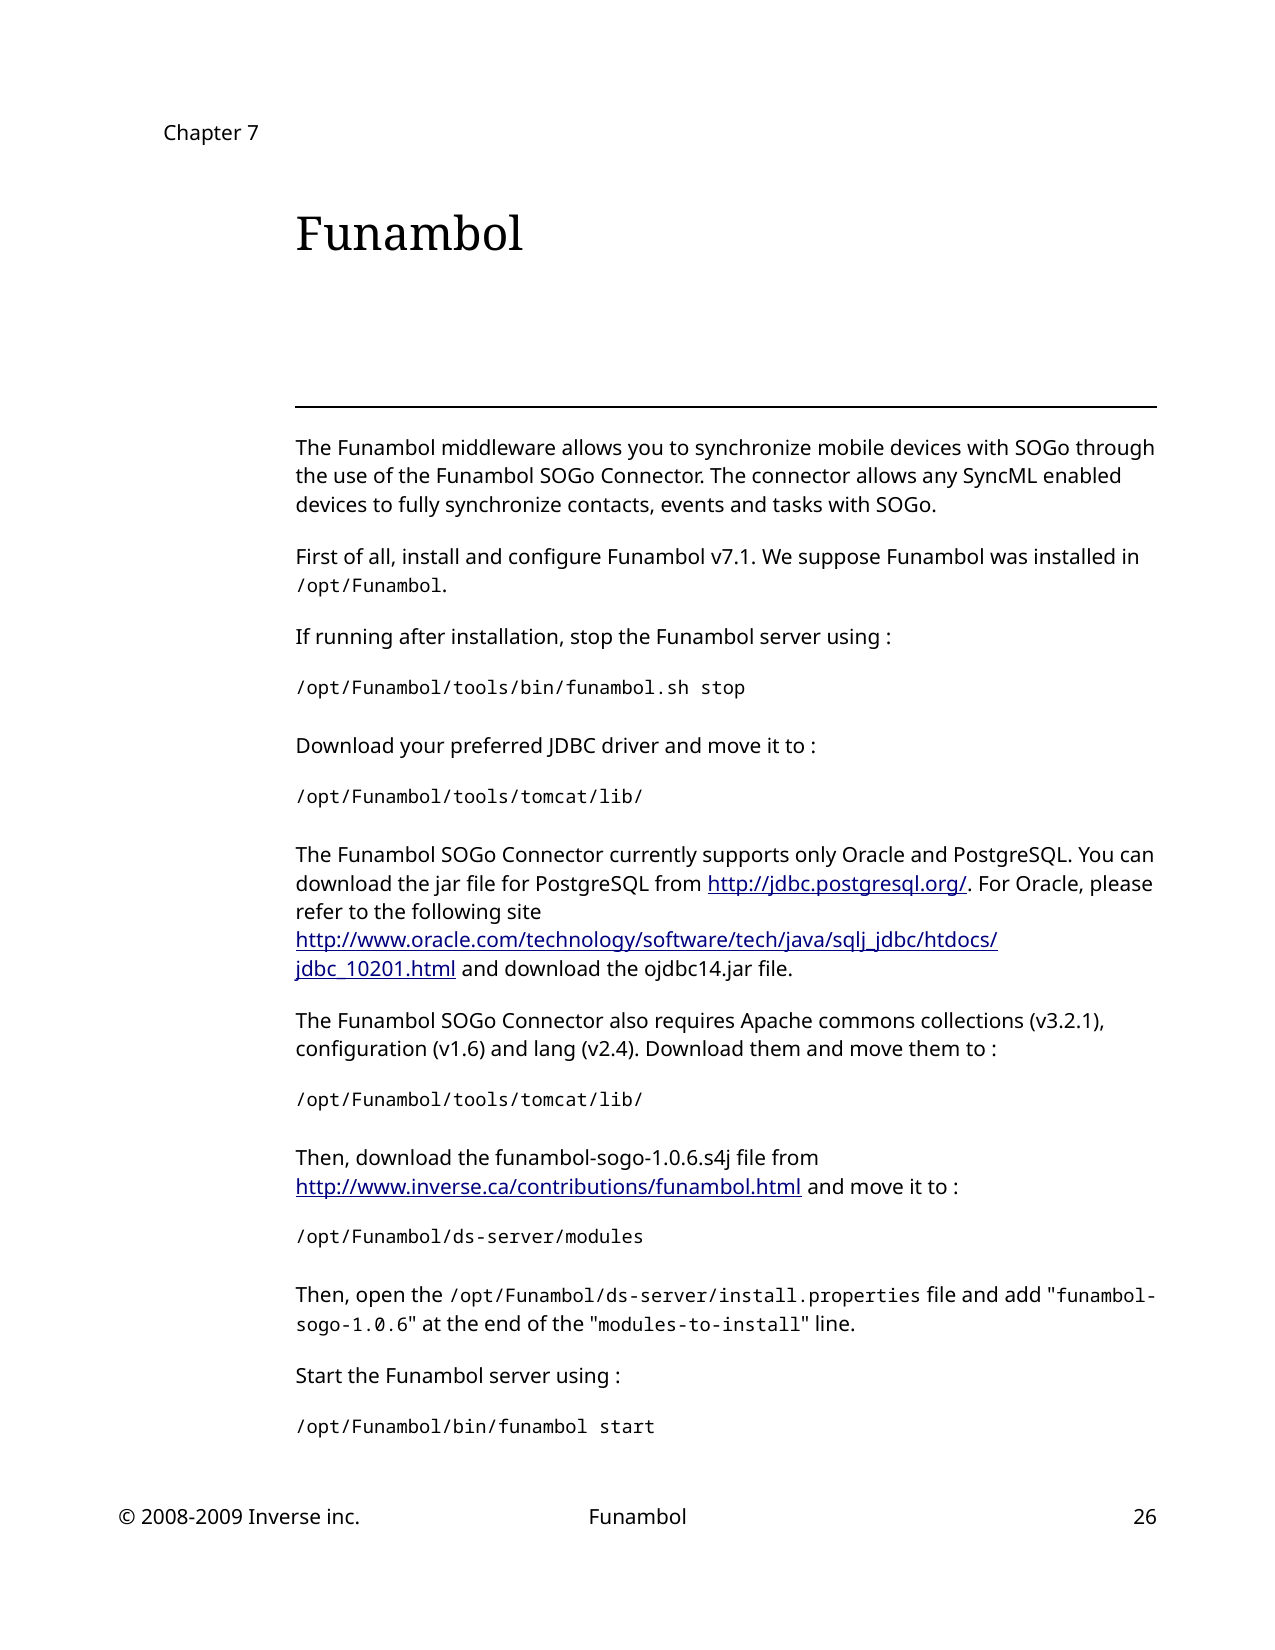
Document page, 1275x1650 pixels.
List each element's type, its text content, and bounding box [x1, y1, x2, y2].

text Start the Funambol server using : [295, 1361, 1157, 1389]
text Then, open the /opt/Funambol/ds-server/install.properties file and add "funambol-sogo-1.0.6" at the end of the "modules-to-install" line. [295, 1281, 1157, 1337]
text First of all, install and configure Funambol v7.1. We suppose Funambol was installed in /opt/Funambol. [295, 542, 1157, 599]
text The Funambol SOGo Connector also requires Apache commons collections (v3.2.1), configuration (v1.6) and lang (v2.4). Download them and move them to : [295, 1006, 1157, 1063]
text The Funambol middleware allows you to synchronize mobile devices with SOGo through the use of the Funambol SOGo Connector. The connector allows any SyncML enabled devices to fully synchronize contacts, events and tasks with SOGo. [295, 433, 1157, 518]
text /opt/Funambol/tools/tomcat/lib/ [295, 1087, 1157, 1112]
text /opt/Funambol/bin/funambol start [295, 1413, 1157, 1439]
text /opt/Funambol/tools/tomcat/lib/ [295, 783, 1157, 809]
text If running after installation, stop the Funambol server using : [295, 622, 1157, 651]
text /opt/Funambol/tools/bin/funambol.sh stop [295, 674, 1157, 700]
subtitle Funambol [295, 201, 1157, 406]
text The Funambol SOGo Connector currently supports only Oracle and PostgreSQL. You can download the jar file for PostgreSQL from http://jdbc.postgresql.org/. For Oracle, please refer to the following site http://www.oracle.com/technology/software/tech/java/sqlj_jdbc/htdocs/jdbc_10201.html and download the ojdbc14.jar file. [295, 840, 1157, 982]
text /opt/Funambol/ds-server/modules [295, 1224, 1157, 1249]
text Then, download the funambol-sogo-1.0.6.s4j file from http://www.inverse.ca/contributions/funambol.html and move it to : [295, 1143, 1157, 1200]
text Download your preferred JDBC driver and move it to : [295, 731, 1157, 760]
